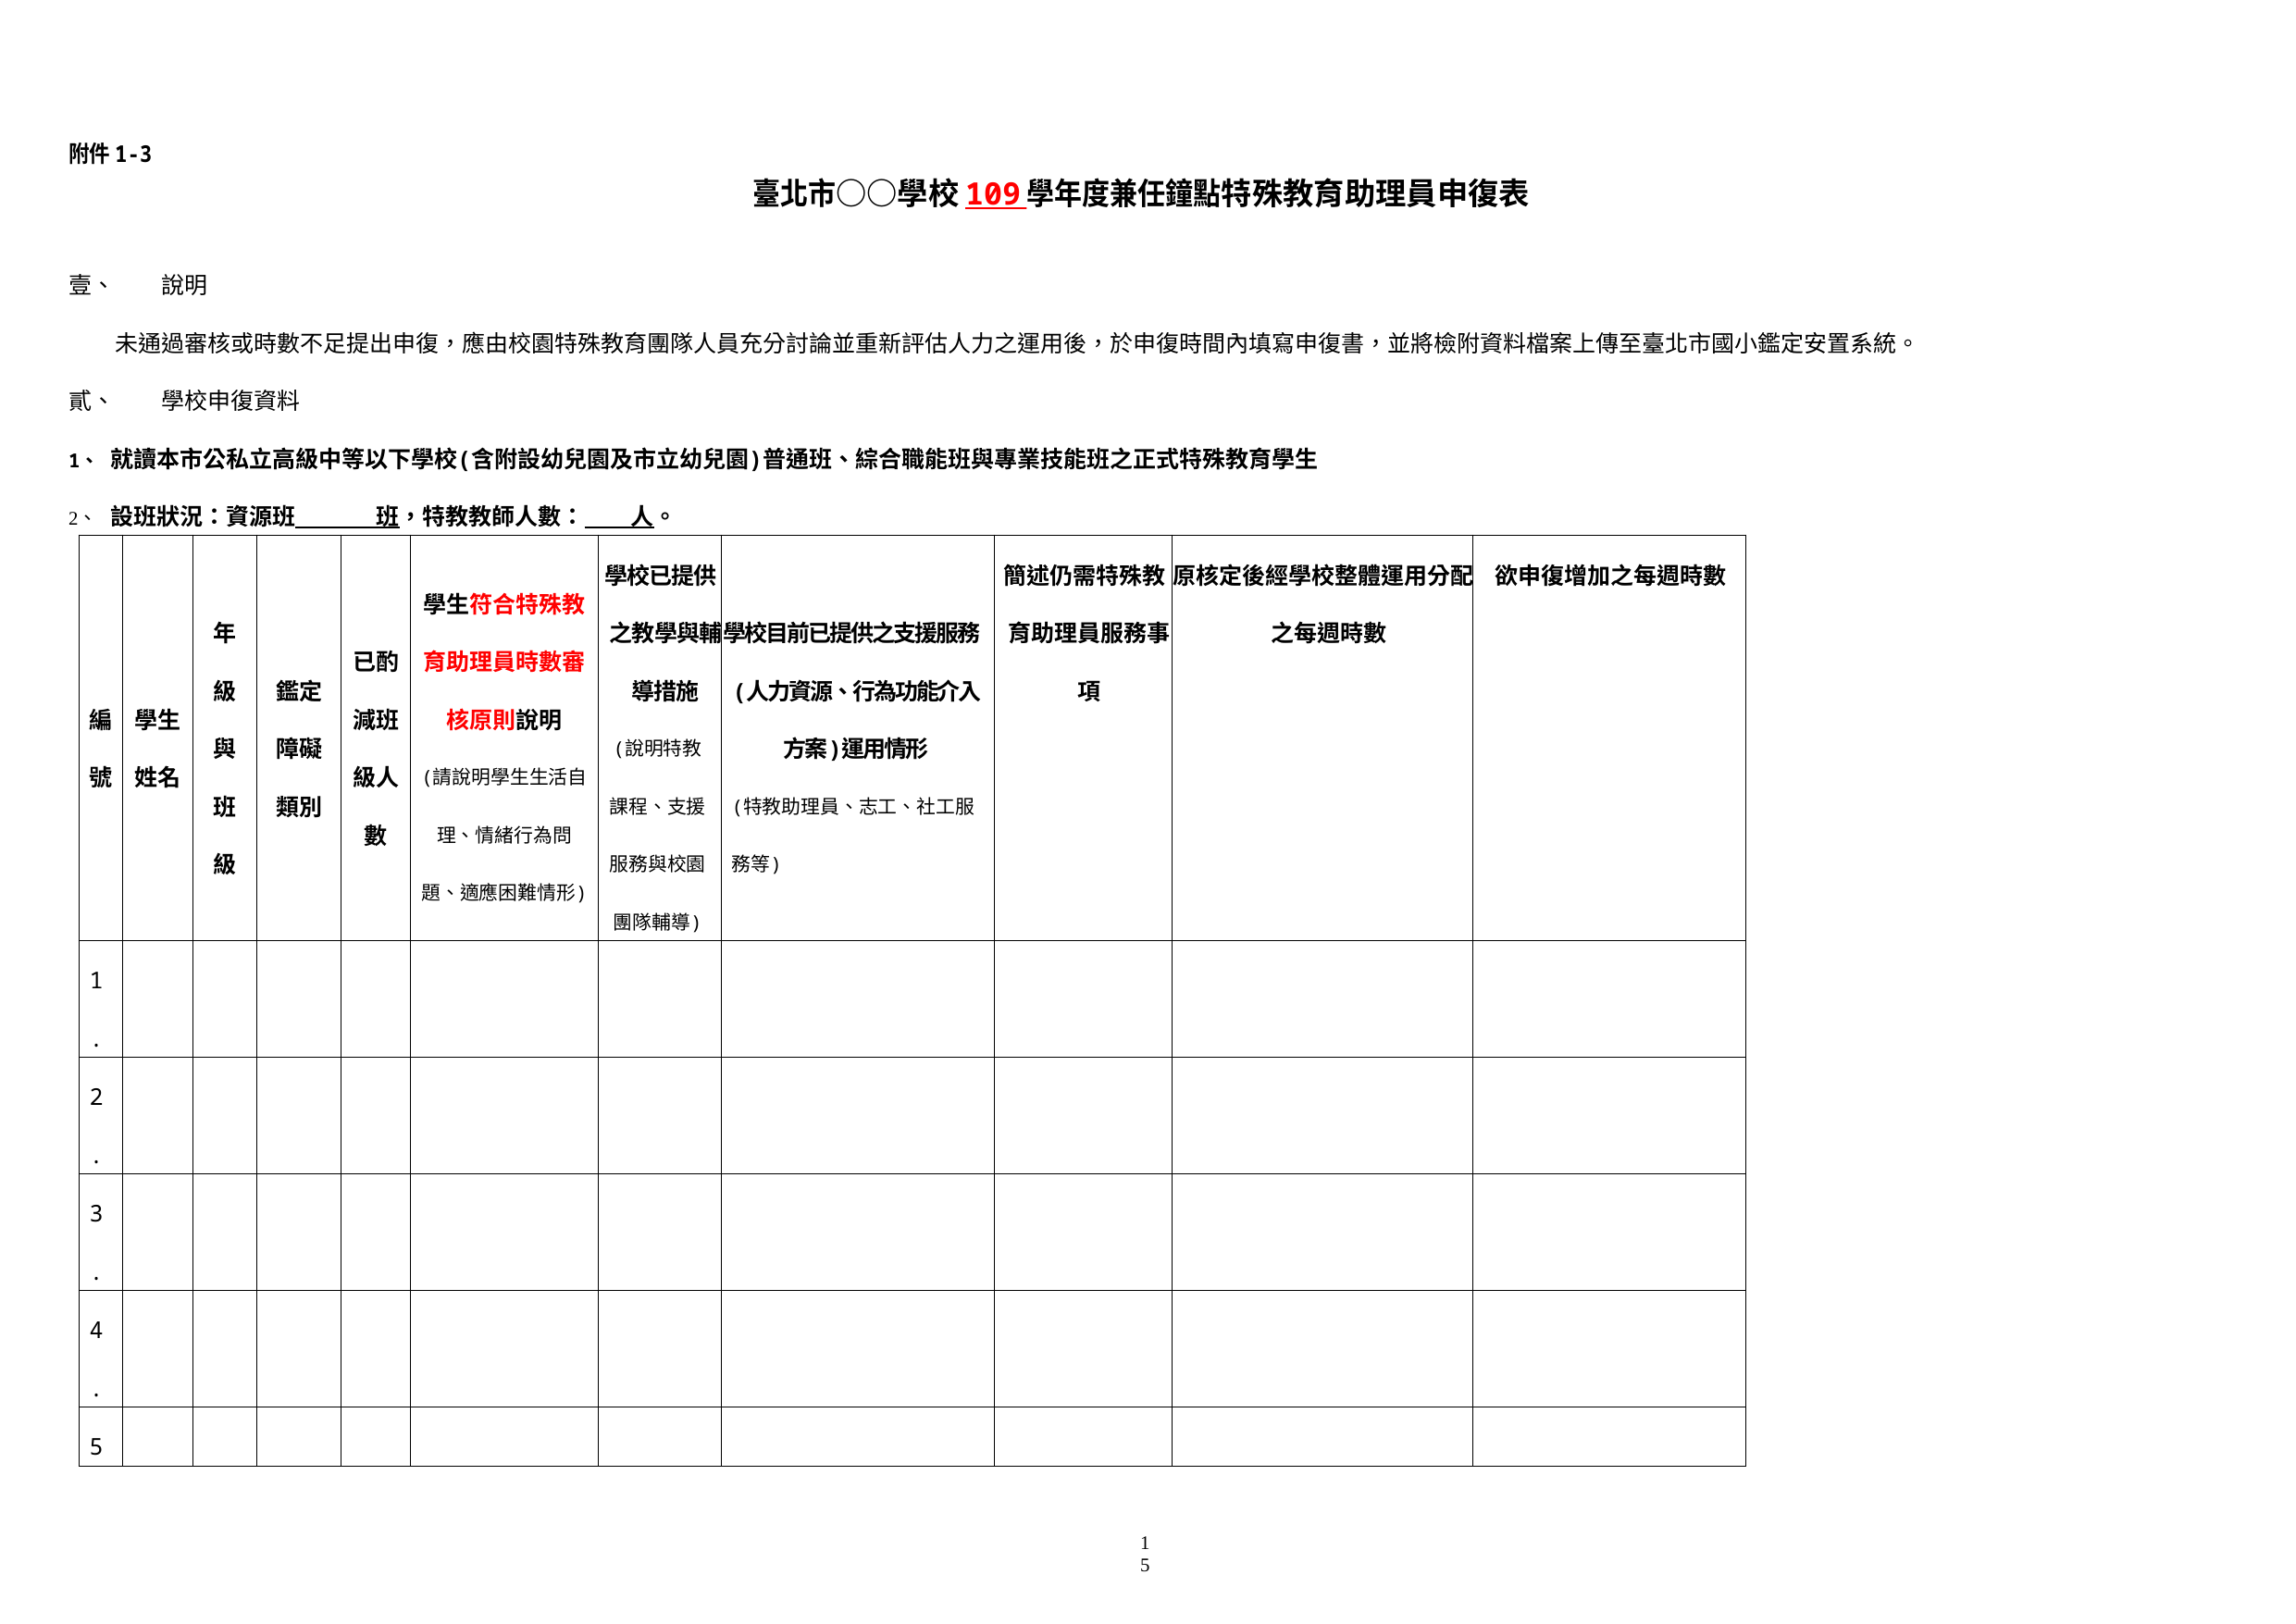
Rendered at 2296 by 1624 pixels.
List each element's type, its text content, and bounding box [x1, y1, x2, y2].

list 設班狀況：資源班 班，特教教師人數： 人。 [68, 477, 2214, 534]
table_cell [1173, 1291, 1472, 1407]
table_cell [599, 1291, 721, 1407]
table_header 學校已提供之教學與輔導措施 (說明特教課程、支援服務與校園團隊輔導) [599, 536, 721, 940]
text 臺北市○○學校109學年度兼任鐘點特殊教育助理員申復表 [68, 168, 2214, 214]
list 學校申復資料 [68, 361, 2214, 418]
table_cell [341, 1291, 410, 1407]
table_cell [341, 1407, 410, 1466]
table_header 原核定後經學校整體運用分配之每週時數 [1173, 536, 1472, 940]
table_header 鑑定障礙類別 [257, 536, 341, 940]
table_header 欲申復增加之每週時數 [1473, 536, 1745, 940]
table_cell [1173, 1058, 1472, 1173]
table_cell [1473, 1291, 1745, 1407]
table_cell [257, 1174, 341, 1290]
table_cell [193, 941, 256, 1057]
table_cell [123, 1291, 192, 1407]
table_cell [722, 1174, 994, 1290]
table_cell [411, 1174, 598, 1290]
table_cell 3. [80, 1174, 122, 1290]
table_cell [193, 1407, 256, 1466]
table_cell 5 [80, 1407, 122, 1466]
table_cell [1473, 1407, 1745, 1466]
table_cell [123, 1407, 192, 1466]
table_cell [257, 1291, 341, 1407]
table_cell [599, 1058, 721, 1173]
table_cell [411, 941, 598, 1057]
table_header 編號 [80, 536, 122, 940]
table_cell [995, 1407, 1172, 1466]
table_cell [995, 941, 1172, 1057]
table_header 簡述仍需特殊教育助理員服務事項 [995, 536, 1172, 940]
table_cell [599, 1407, 721, 1466]
list 就讀本市公私立高級中等以下學校(含附設幼兒園及市立幼兒園)普通班、綜合職能班與專業技能班之正式特殊教育學生 [68, 418, 2214, 477]
table_cell [722, 941, 994, 1057]
table_cell [341, 941, 410, 1057]
table_cell [193, 1058, 256, 1173]
table_cell [1173, 1174, 1472, 1290]
table_cell [123, 1058, 192, 1173]
table_cell [257, 941, 341, 1057]
table_header 學生姓名 [123, 536, 192, 940]
table_cell [995, 1058, 1172, 1173]
table_cell [722, 1291, 994, 1407]
table_cell 2. [80, 1058, 122, 1173]
table_cell [411, 1058, 598, 1173]
table_cell [1173, 941, 1472, 1057]
table_cell [599, 1174, 721, 1290]
table_cell [411, 1407, 598, 1466]
table_cell [341, 1174, 410, 1290]
text 未通過審核或時數不足提出申復，應由校園特殊教育團隊人員充分討論並重新評估人力之運用後，於申復時間內填寫申復書，並將檢附資料檔案上傳至臺北市國小鑑定安置系統。 [115, 303, 2214, 361]
table_header 年級與班級 [193, 536, 256, 940]
list 說明 [68, 245, 2214, 303]
table_cell [1473, 1174, 1745, 1290]
table_header 已酌減班級人數 [341, 536, 410, 940]
table_cell [257, 1058, 341, 1173]
text 附件1-3 [68, 135, 2214, 168]
table_cell [995, 1291, 1172, 1407]
table_cell [123, 1174, 192, 1290]
table_cell [193, 1291, 256, 1407]
table_cell [722, 1407, 994, 1466]
table_cell [1173, 1407, 1472, 1466]
table_cell [599, 941, 721, 1057]
table_header 學生符合特殊教育助理員時數審核原則說明 (請說明學生生活自理、情緒行為問題、適應困難情形) [411, 536, 598, 940]
table_cell [257, 1407, 341, 1466]
table_cell [995, 1174, 1172, 1290]
table_cell [722, 1058, 994, 1173]
table_cell 1. [80, 941, 122, 1057]
table_cell [1473, 941, 1745, 1057]
table_cell [123, 941, 192, 1057]
table_cell 4. [80, 1291, 122, 1407]
table_cell [193, 1174, 256, 1290]
table_header 學校目前已提供之支援服務(人力資源、行為功能介入方案)運用情形 (特教助理員、志工、社工服務等) [722, 536, 994, 940]
table_cell [1473, 1058, 1745, 1173]
table_cell [341, 1058, 410, 1173]
table_cell [411, 1291, 598, 1407]
